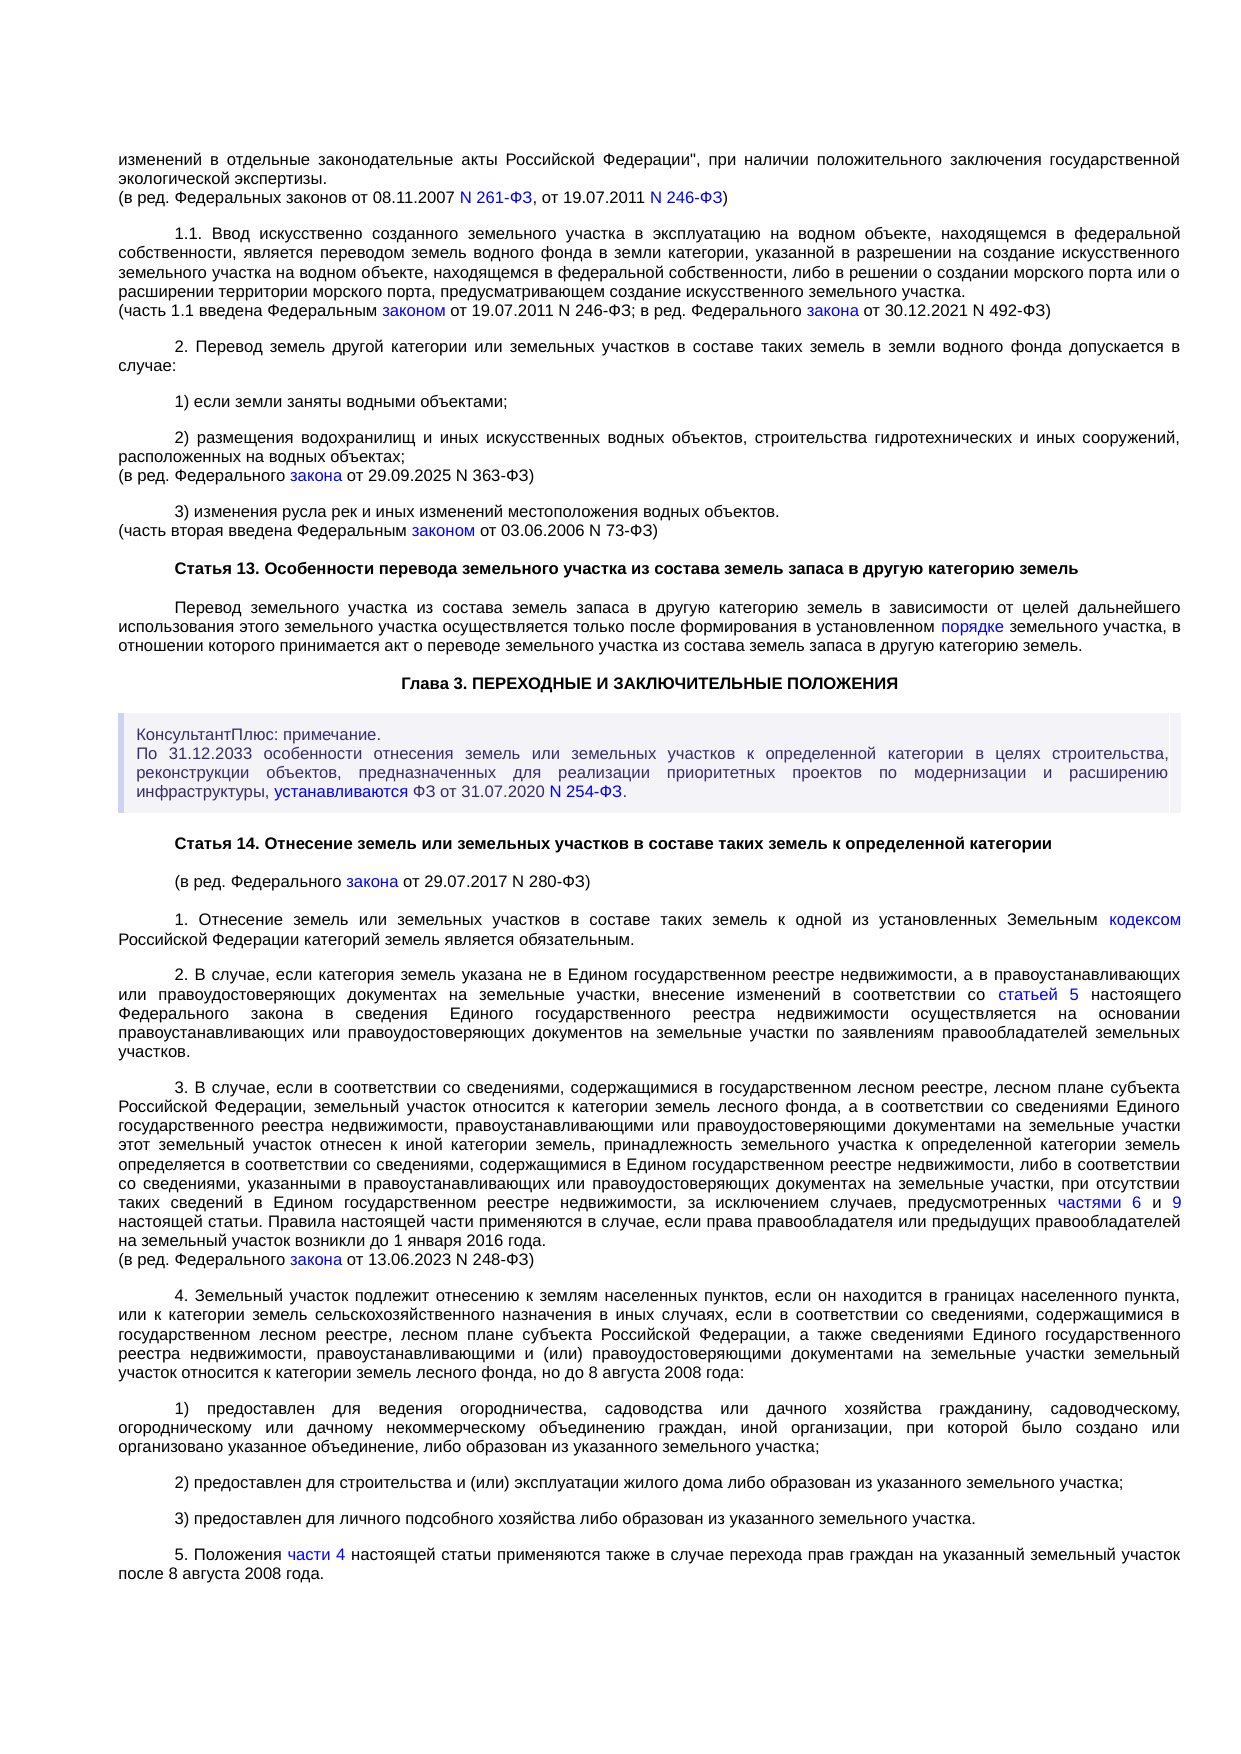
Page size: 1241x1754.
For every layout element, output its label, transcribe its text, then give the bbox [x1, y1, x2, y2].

subtitle Статья 14. Отнесение земель или земельных участков в составе таких земель к определенной категории [118, 833, 1181, 853]
text 1. Отнесение земель или земельных участков в составе таких земель к одной из установленных Земельным кодексом Российской Федерации категорий земель является обязательным. [118, 910, 1181, 948]
text (в ред. Федерального закона от 13.06.2023 N 248-ФЗ) [118, 1250, 1181, 1269]
text 2. Перевод земель другой категории или земельных участков в составе таких земель в земли водного фонда допускается в случае: [118, 337, 1181, 375]
subtitle Статья 13. Особенности перевода земельного участка из состава земель запаса в другую категорию земель [118, 559, 1181, 578]
text 2) предоставлен для строительства и (или) эксплуатации жилого дома либо образован из указанного земельного участка; [118, 1473, 1181, 1492]
table_header КонсультантПлюс: примечание. По 31.12.2033 особенности отнесения земель или земельных участков к определенной категории в целях строительства, реконструкции объектов, предназначенных для реализации приоритетных проектов по модернизации и расширению инфраструктуры, устанавливаются ФЗ от 31.07.2020 N 254-ФЗ. [136, 713, 1169, 813]
text 1) предоставлен для ведения огородничества, садоводства или дачного хозяйства гражданину, садоводческому, огородническому или дачному некоммерческому объединению граждан, иной организации, при которой было создано или организовано указанное объединение, либо образован из указанного земельного участка; [118, 1398, 1181, 1456]
text (часть вторая введена Федеральным законом от 03.06.2006 N 73-ФЗ) [118, 521, 1181, 540]
table_header [124, 713, 136, 813]
text (в ред. Федерального закона от 29.09.2025 N 363-ФЗ) [118, 466, 1181, 485]
text 3) предоставлен для личного подсобного хозяйства либо образован из указанного земельного участка. [118, 1508, 1181, 1528]
text 4. Земельный участок подлежит отнесению к землям населенных пунктов, если он находится в границах населенного пункта, или к категории земель сельскохозяйственного назначения в иных случаях, если в соответствии со сведениями, содержащимися в государственном лесном реестре, лесном плане субъекта Российской Федерации, а также сведениями Единого государственного реестра недвижимости, правоустанавливающими и (или) правоудостоверяющими документами на земельные участки земельный участок относится к категории земель лесного фонда, но до 8 августа 2008 года: [118, 1286, 1181, 1382]
text (в ред. Федерального закона от 29.07.2017 N 280-ФЗ) [118, 872, 1181, 891]
text 1.1. Ввод искусственно созданного земельного участка в эксплуатацию на водном объекте, находящемся в федеральной собственности, является переводом земель водного фонда в земли категории, указанной в разрешении на создание искусственного земельного участка на водном объекте, находящемся в федеральной собственности, либо в решении о создании морского порта или о расширении территории морского порта, предусматривающем создание искусственного земельного участка. [118, 224, 1181, 301]
text 1) если земли заняты водными объектами; [118, 392, 1181, 411]
text 3) изменения русла рек и иных изменений местоположения водных объектов. [118, 502, 1181, 521]
subtitle Глава 3. ПЕРЕХОДНЫЕ И ЗАКЛЮЧИТЕЛЬНЫЕ ПОЛОЖЕНИЯ [118, 674, 1181, 693]
text 2) размещения водохранилищ и иных искусственных водных объектов, строительства гидротехнических и иных сооружений, расположенных на водных объектах; [118, 427, 1181, 466]
text (в ред. Федеральных законов от 08.11.2007 N 261-ФЗ, от 19.07.2011 N 246-ФЗ) [118, 188, 1181, 207]
text 5. Положения части 4 настоящей статьи применяются также в случае перехода прав граждан на указанный земельный участок после 8 августа 2008 года. [118, 1544, 1181, 1583]
text (часть 1.1 введена Федеральным законом от 19.07.2011 N 246-ФЗ; в ред. Федерального закона от 30.12.2021 N 492-ФЗ) [118, 301, 1181, 320]
text 3. В случае, если в соответствии со сведениями, содержащимися в государственном лесном реестре, лесном плане субъекта Российской Федерации, земельный участок относится к категории земель лесного фонда, а в соответствии со сведениями Единого государственного реестра недвижимости, правоустанавливающими или правоудостоверяющими документами на земельные участки этот земельный участок отнесен к иной категории земель, принадлежность земельного участка к определенной категории земель определяется в соответствии со сведениями, содержащимися в Едином государственном реестре недвижимости, либо в соответствии со сведениями, указанными в правоустанавливающих или правоудостоверяющих документах на земельные участки, при отсутствии таких сведений в Едином государственном реестре недвижимости, за исключением случаев, предусмотренных частями 6 и 9 настоящей статьи. Правила настоящей части применяются в случае, если права правообладателя или предыдущих правообладателей на земельный участок возникли до 1 января 2016 года. [118, 1078, 1181, 1250]
table_header [118, 713, 124, 813]
text изменений в отдельные законодательные акты Российской Федерации", при наличии положительного заключения государственной экологической экспертизы. [118, 150, 1181, 188]
text 2. В случае, если категория земель указана не в Едином государственном реестре недвижимости, а в правоустанавливающих или правоудостоверяющих документах на земельные участки, внесение изменений в соответствии со статьей 5 настоящего Федерального закона в сведения Единого государственного реестра недвижимости осуществляется на основании правоустанавливающих или правоудостоверяющих документов на земельные участки по заявлениям правообладателей земельных участков. [118, 965, 1181, 1061]
text Перевод земельного участка из состава земель запаса в другую категорию земель в зависимости от целей дальнейшего использования этого земельного участка осуществляется только после формирования в установленном порядке земельного участка, в отношении которого принимается акт о переводе земельного участка из состава земель запаса в другую категорию земель. [118, 597, 1181, 655]
table_header [1170, 713, 1181, 813]
